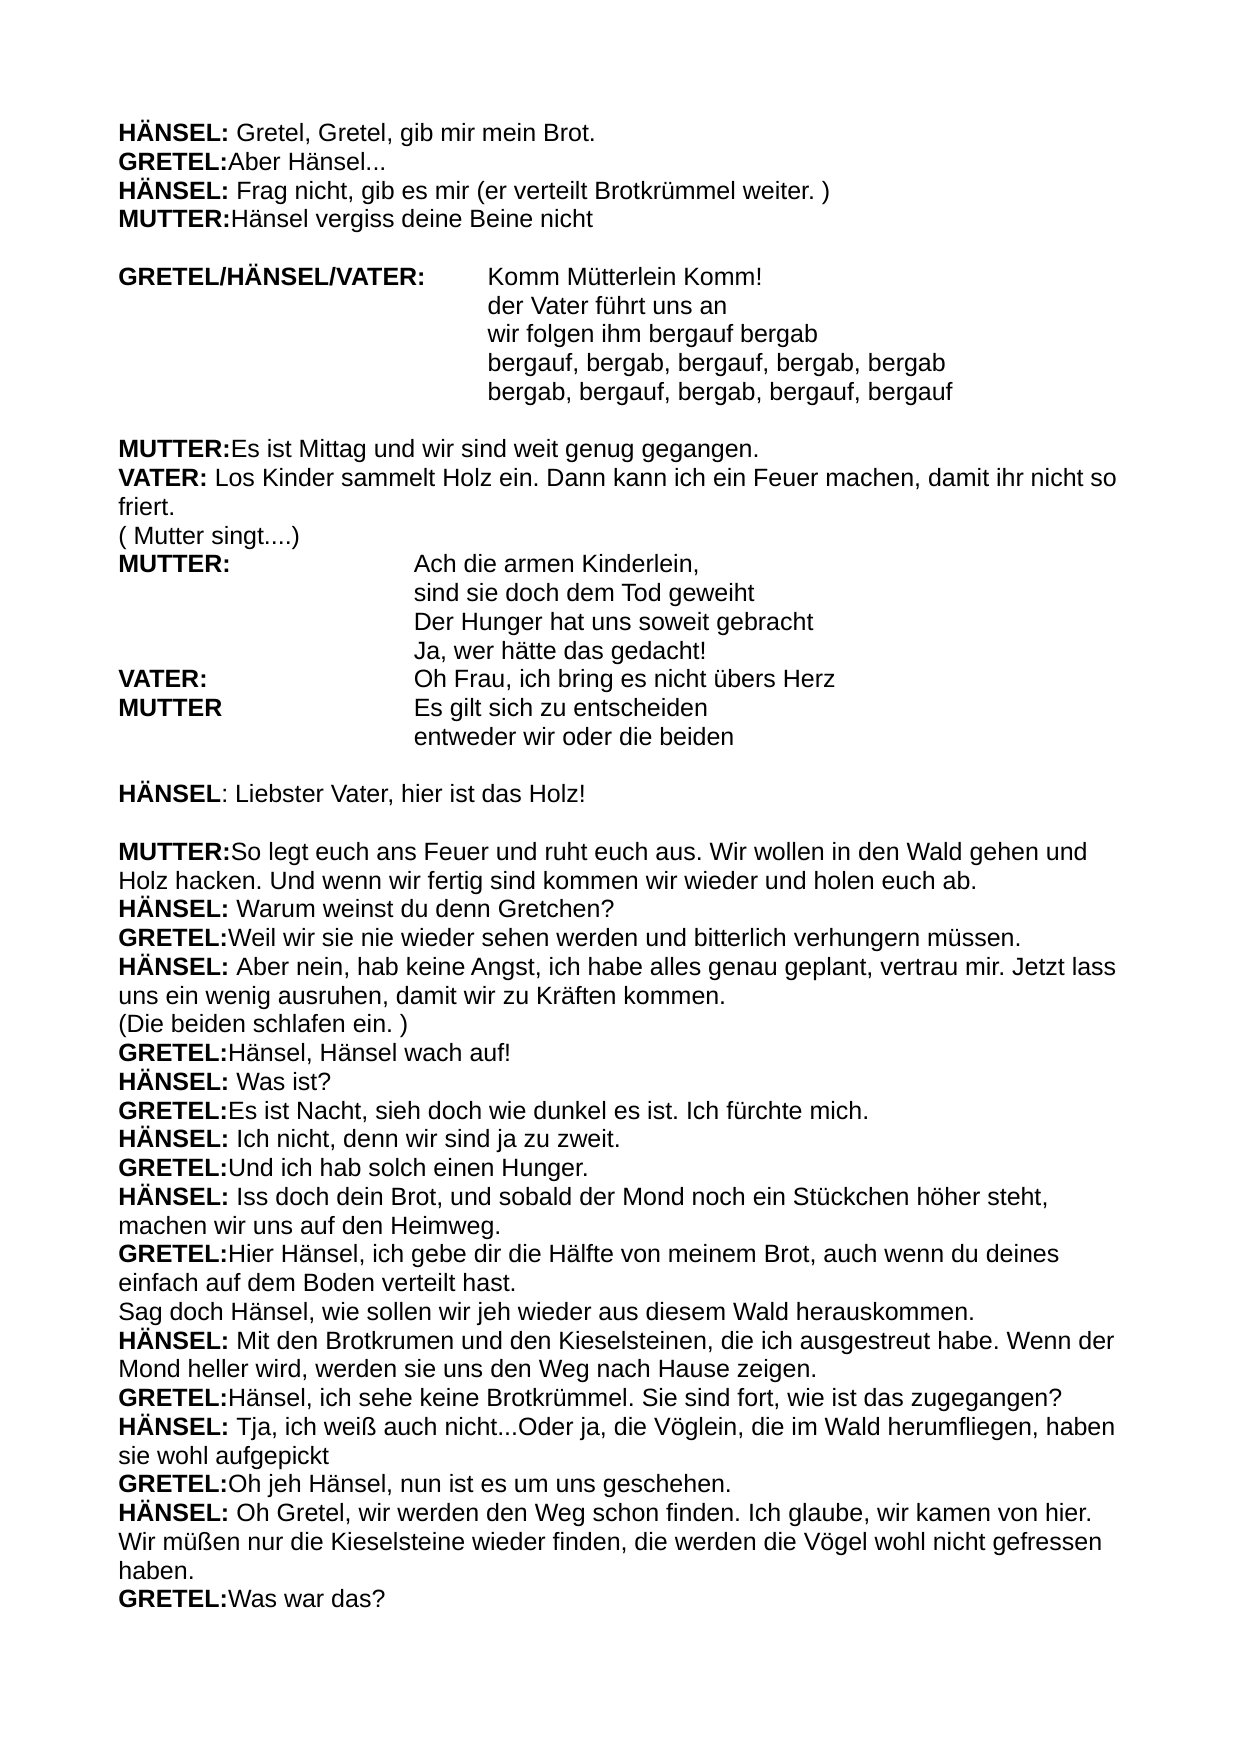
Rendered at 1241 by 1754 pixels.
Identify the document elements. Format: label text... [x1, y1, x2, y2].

text GRETEL:Aber Hänsel... [118, 147, 1122, 176]
text Ja, wer hätte das gedacht! [118, 636, 1122, 664]
text HÄNSEL: Warum weinst du denn Gretchen? [118, 894, 1122, 923]
text HÄNSEL: Iss doch dein Brot, und sobald der Mond noch ein Stückchen höher steht, machen wir uns auf den Heimweg. [118, 1182, 1122, 1239]
text GRETEL:Was war das? [118, 1584, 1122, 1613]
text GRETEL/HÄNSEL/VATER: Komm Mütterlein Komm! [118, 262, 1122, 291]
text sind sie doch dem Tod geweiht [118, 578, 1122, 607]
text HÄNSEL: Liebster Vater, hier ist das Holz! [118, 779, 1122, 808]
text MUTTER:So legt euch ans Feuer und ruht euch aus. Wir wollen in den Wald gehen und Holz hacken. Und wenn wir fertig sind kommen wir wieder und holen euch ab. [118, 837, 1122, 894]
text (Die beiden schlafen ein. ) [118, 1009, 1122, 1038]
text entweder wir oder die beiden [118, 722, 1122, 751]
text MUTTER Es gilt sich zu entscheiden [118, 693, 1122, 722]
text HÄNSEL: Frag nicht, gib es mir (er verteilt Brotkrümmel weiter. ) [118, 176, 1122, 204]
text MUTTER:Es ist Mittag und wir sind weit genug gegangen. [118, 434, 1122, 463]
text MUTTER:Hänsel vergiss deine Beine nicht [118, 204, 1122, 233]
text Der Hunger hat uns soweit gebracht [118, 607, 1122, 636]
text bergab, bergauf, bergab, bergauf, bergauf [118, 377, 1122, 406]
text GRETEL:Hier Hänsel, ich gebe dir die Hälfte von meinem Brot, auch wenn du deines einfach auf dem Boden verteilt hast. [118, 1239, 1122, 1297]
text der Vater führt uns an [118, 291, 1122, 319]
text wir folgen ihm bergauf bergab [118, 319, 1122, 348]
text bergauf, bergab, bergauf, bergab, bergab [118, 348, 1122, 377]
text ( Mutter singt....) [118, 521, 1122, 549]
text VATER: Oh Frau, ich bring es nicht übers Herz [118, 664, 1122, 693]
text HÄNSEL: Tja, ich weiß auch nicht...Oder ja, die Vöglein, die im Wald herumfliegen, haben sie wohl aufgepickt [118, 1412, 1122, 1469]
text HÄNSEL: Gretel, Gretel, gib mir mein Brot. [118, 118, 1122, 147]
text HÄNSEL: Aber nein, hab keine Angst, ich habe alles genau geplant, vertrau mir. Jetzt lass uns ein wenig ausruhen, damit wir zu Kräften kommen. [118, 952, 1122, 1009]
text GRETEL:Weil wir sie nie wieder sehen werden und bitterlich verhungern müssen. [118, 923, 1122, 952]
text HÄNSEL: Was ist? [118, 1067, 1122, 1096]
text MUTTER: Ach die armen Kinderlein, [118, 549, 1122, 578]
text HÄNSEL: Ich nicht, denn wir sind ja zu zweit. [118, 1124, 1122, 1153]
text Sag doch Hänsel, wie sollen wir jeh wieder aus diesem Wald herauskommen. [118, 1297, 1122, 1326]
text GRETEL:Hänsel, ich sehe keine Brotkrümmel. Sie sind fort, wie ist das zugegangen? [118, 1383, 1122, 1412]
text GRETEL:Und ich hab solch einen Hunger. [118, 1153, 1122, 1182]
text GRETEL:Oh jeh Hänsel, nun ist es um uns geschehen. [118, 1469, 1122, 1498]
text VATER: Los Kinder sammelt Holz ein. Dann kann ich ein Feuer machen, damit ihr nicht so friert. [118, 463, 1122, 521]
text HÄNSEL: Mit den Brotkrumen und den Kieselsteinen, die ich ausgestreut habe. Wenn der Mond heller wird, werden sie uns den Weg nach Hause zeigen. [118, 1326, 1122, 1383]
text HÄNSEL: Oh Gretel, wir werden den Weg schon finden. Ich glaube, wir kamen von hier. Wir müßen nur die Kieselsteine wieder finden, die werden die Vögel wohl nicht gefressen haben. [118, 1498, 1122, 1584]
text GRETEL:Es ist Nacht, sieh doch wie dunkel es ist. Ich fürchte mich. [118, 1096, 1122, 1124]
text GRETEL:Hänsel, Hänsel wach auf! [118, 1038, 1122, 1067]
